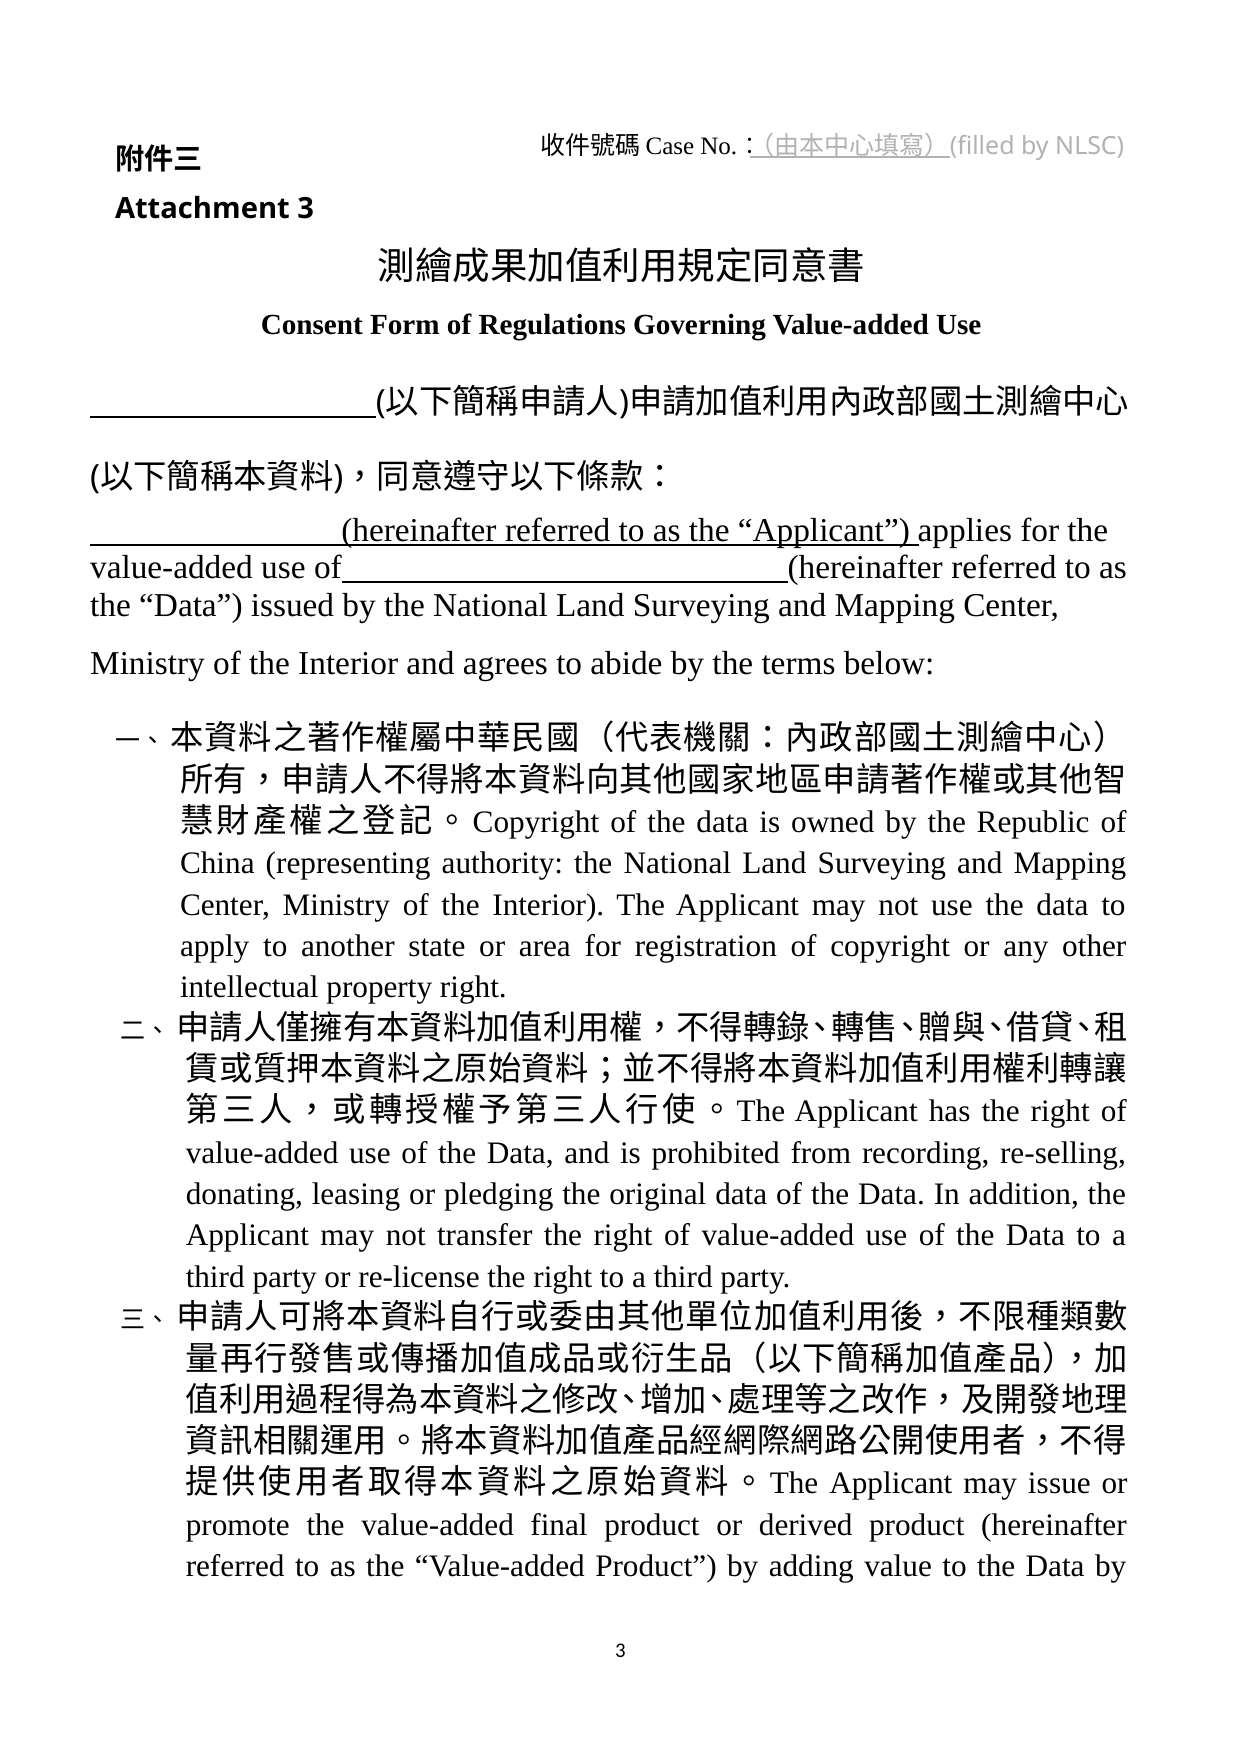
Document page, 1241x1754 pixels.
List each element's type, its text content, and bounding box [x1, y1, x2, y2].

list 本資料之著作權屬中華民國（代表機關：內政部國土測繪中心）所有，申請人不得將本資料向其他國家地區申請著作權或其他智慧財產權之登記。Copyright of the data is owned by the Republic of China (representing authority: the National Land Surveying and Mapping Center, Ministry of the Interior). The Applicant may not use the data to apply to another state or area for registration of copyright or any other intellectual property right. [115, 717, 1127, 1006]
text Attachment 3 [115, 194, 1127, 225]
text (hereinafter referred to as the “Applicant”) applies for the value-added use of (hereinafter referred to as the “Data”) issued by the National Land Surveying and Mapping Center, Ministry of the Interior and agrees to abide by the terms below: [90, 511, 1151, 699]
text 測繪成果加值利用規定同意書 [115, 225, 1127, 300]
text (以下簡稱申請人)申請加值利用內政部國土測繪中心 (以下簡稱本資料)，同意遵守以下條款： [90, 361, 1133, 511]
text 收件號碼Case No.：（由本中心填寫）(filled by NLSC) [487, 129, 1124, 160]
list 申請人可將本資料自行或委由其他單位加值利用後，不限種類數量再行發售或傳播加值成品或衍生品（以下簡稱加值產品），加值利用過程得為本資料之修改、增加、處理等之改作，及開發地理資訊相關運用。將本資料加值產品經網際網路公開使用者，不得提供使用者取得本資料之原始資料。The Applicant may issue or promote the value-added final product or derived product (hereinafter referred to as the “Value-added Product”) by adding value to the Data by [121, 1296, 1127, 1585]
text 附件三 [115, 119, 1127, 194]
list 申請人僅擁有本資料加值利用權，不得轉錄、轉售、贈與、借貸、租賃或質押本資料之原始資料；並不得將本資料加值利用權利轉讓第三人，或轉授權予第三人行使。The Applicant has the right of value-added use of the Data, and is prohibited from recording, re-selling, donating, leasing or pledging the original data of the Data. In addition, the Applicant may not transfer the right of value-added use of the Data to a third party or re-license the right to a third party. [121, 1006, 1127, 1296]
text Consent Form of Regulations Governing Value-added Use [115, 306, 1127, 344]
